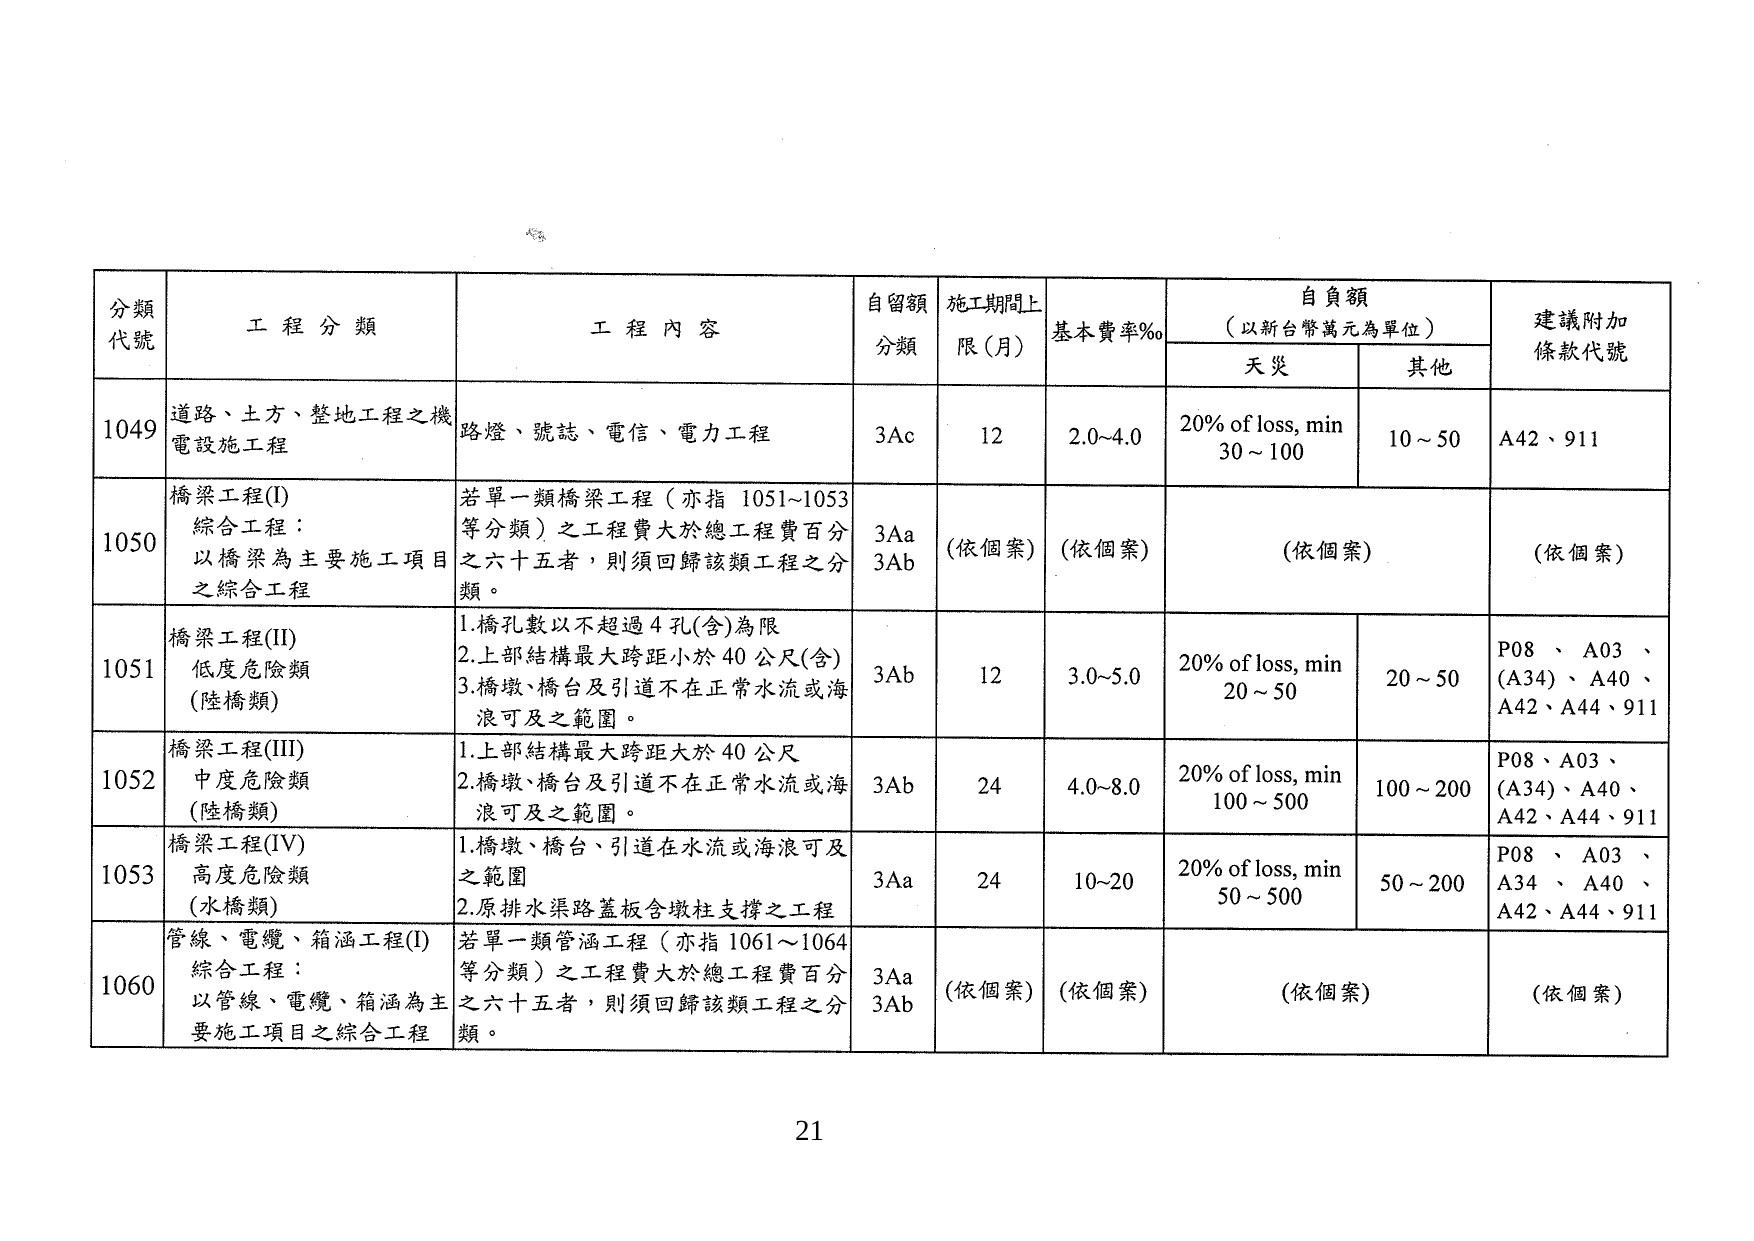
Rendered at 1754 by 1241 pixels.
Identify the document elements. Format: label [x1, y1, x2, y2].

picture [12, 86, 1754, 1102]
